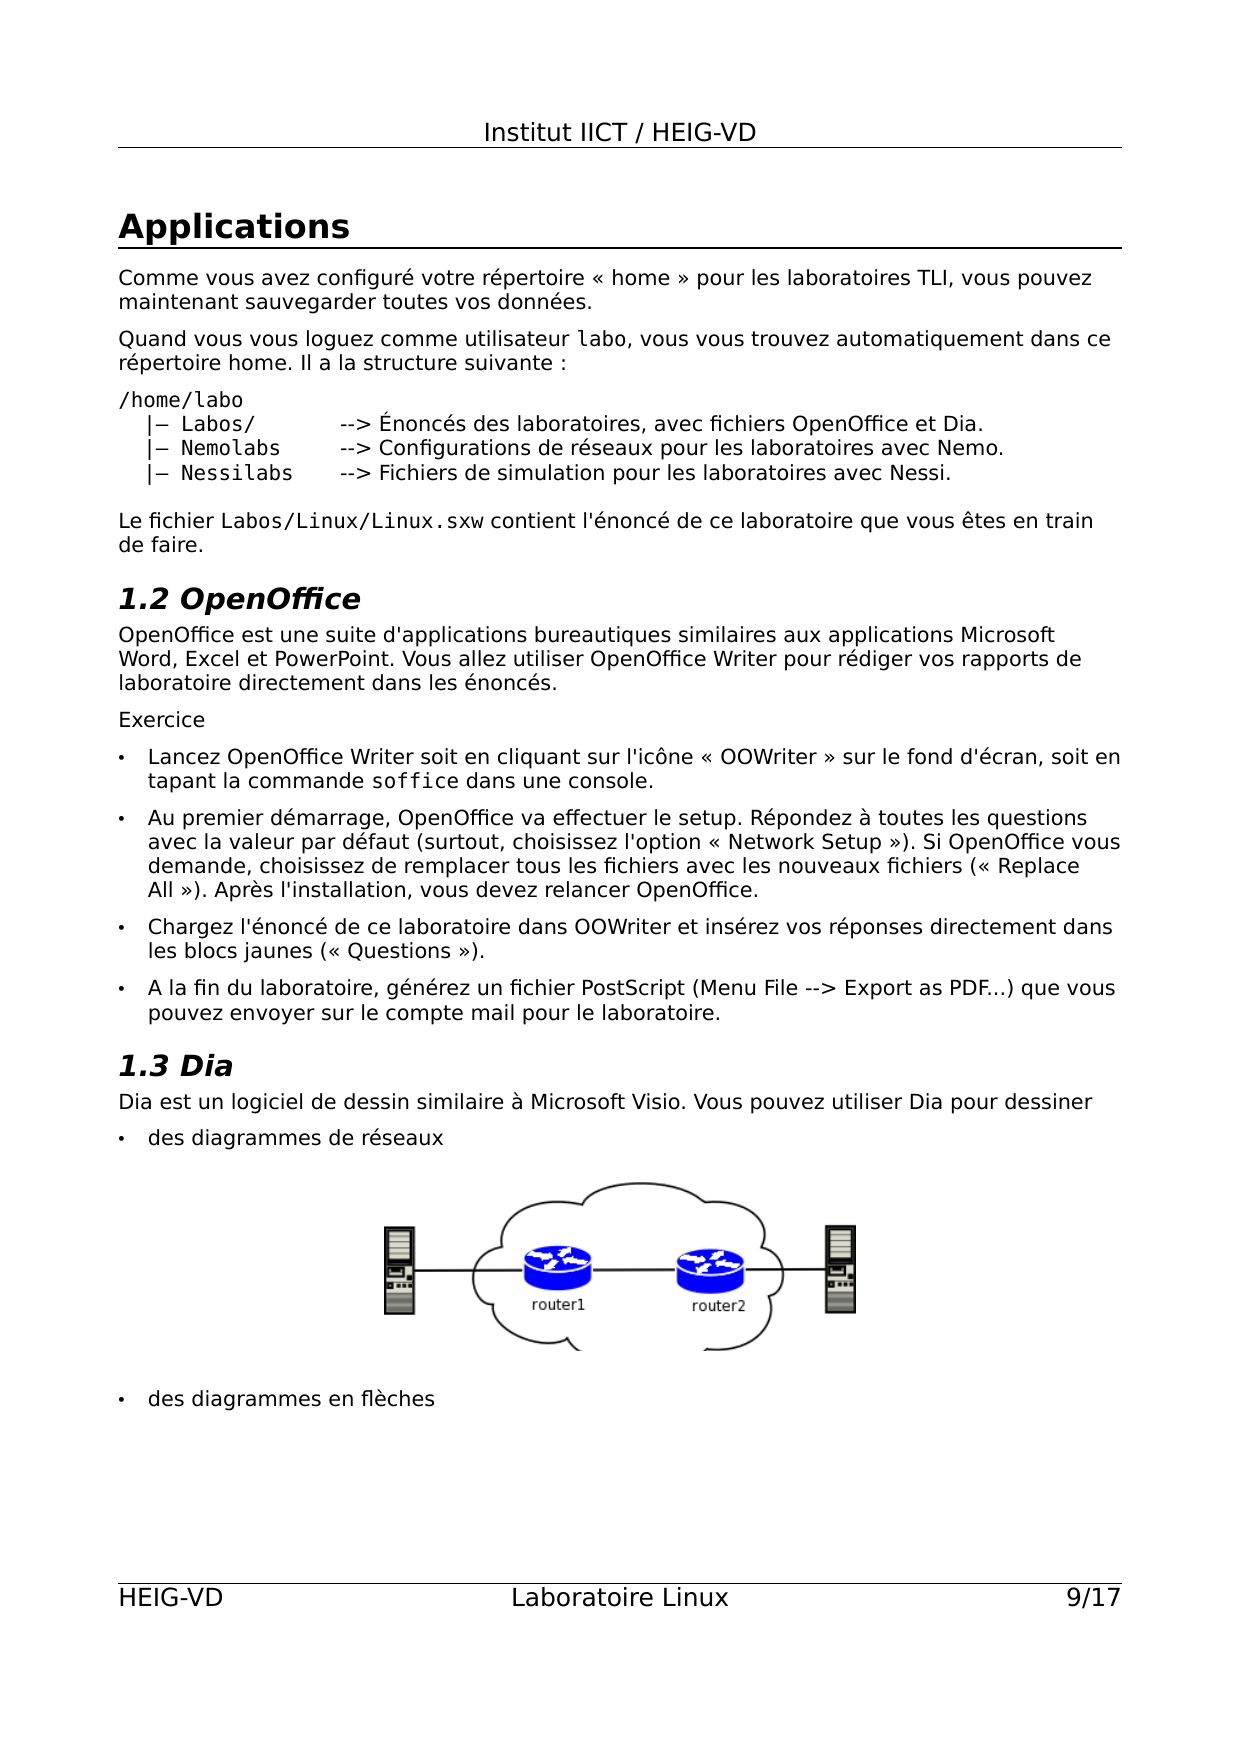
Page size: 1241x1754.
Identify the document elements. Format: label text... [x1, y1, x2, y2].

text Le fichier Labos/Linux/Linux.sxw contient l'énoncé de ce laboratoire que vous êtes en train de faire. [118, 509, 1122, 558]
list des diagrammes de réseaux [118, 1126, 1122, 1151]
subtitle Dia [118, 1050, 1122, 1084]
text Dia est un logiciel de dessin similaire à Microsoft Visio. Vous pouvez utiliser Dia pour dessiner [118, 1090, 1122, 1114]
text Exercice [118, 708, 1122, 732]
picture [384, 1175, 856, 1351]
subtitle OpenOffice [118, 583, 1122, 617]
text Quand vous vous loguez comme utilisateur labo, vous vous trouvez automatiquement dans ce répertoire home. Il a la structure suivante : [118, 327, 1122, 375]
text /home/labo [118, 388, 1122, 412]
list des diagrammes en flèches [118, 1387, 1122, 1412]
text Comme vous avez configuré votre répertoire « home » pour les laboratoires TLI, vous pouvez maintenant sauvegarder toutes vos données. [118, 266, 1122, 314]
text OpenOffice est une suite d'applications bureautiques similaires aux applications Microsoft Word, Excel et PowerPoint. Vous allez utiliser OpenOffice Writer pour rédiger vos rapports de laboratoire directement dans les énoncés. [118, 623, 1122, 695]
subtitle Applications [118, 208, 1122, 247]
text |– Labos/ --> Énoncés des laboratoires, avec fichiers OpenOffice et Dia. [118, 412, 1122, 436]
list Chargez l'énoncé de ce laboratoire dans OOWriter et insérez vos réponses directement dans les blocs jaunes (« Questions »). [118, 915, 1122, 964]
text |– Nemolabs --> Configurations de réseaux pour les laboratoires avec Nemo. [118, 436, 1122, 461]
text |– Nessilabs --> Fichiers de simulation pour les laboratoires avec Nessi. [118, 461, 1122, 485]
list Lancez OpenOffice Writer soit en cliquant sur l'icône « OOWriter » sur le fond d'écran, soit en tapant la commande soffice dans une console. [118, 745, 1122, 793]
list Au premier démarrage, OpenOffice va effectuer le setup. Répondez à toutes les questions avec la valeur par défaut (surtout, choisissez l'option « Network Setup »). Si OpenOffice vous demande, choisissez de remplacer tous les fichiers avec les nouveaux fichiers (« Replace All »). Après l'installation, vous devez relancer OpenOffice. [118, 806, 1122, 903]
list A la fin du laboratoire, générez un fichier PostScript (Menu File --> Export as PDF...) que vous pouvez envoyer sur le compte mail pour le laboratoire. [118, 976, 1122, 1025]
